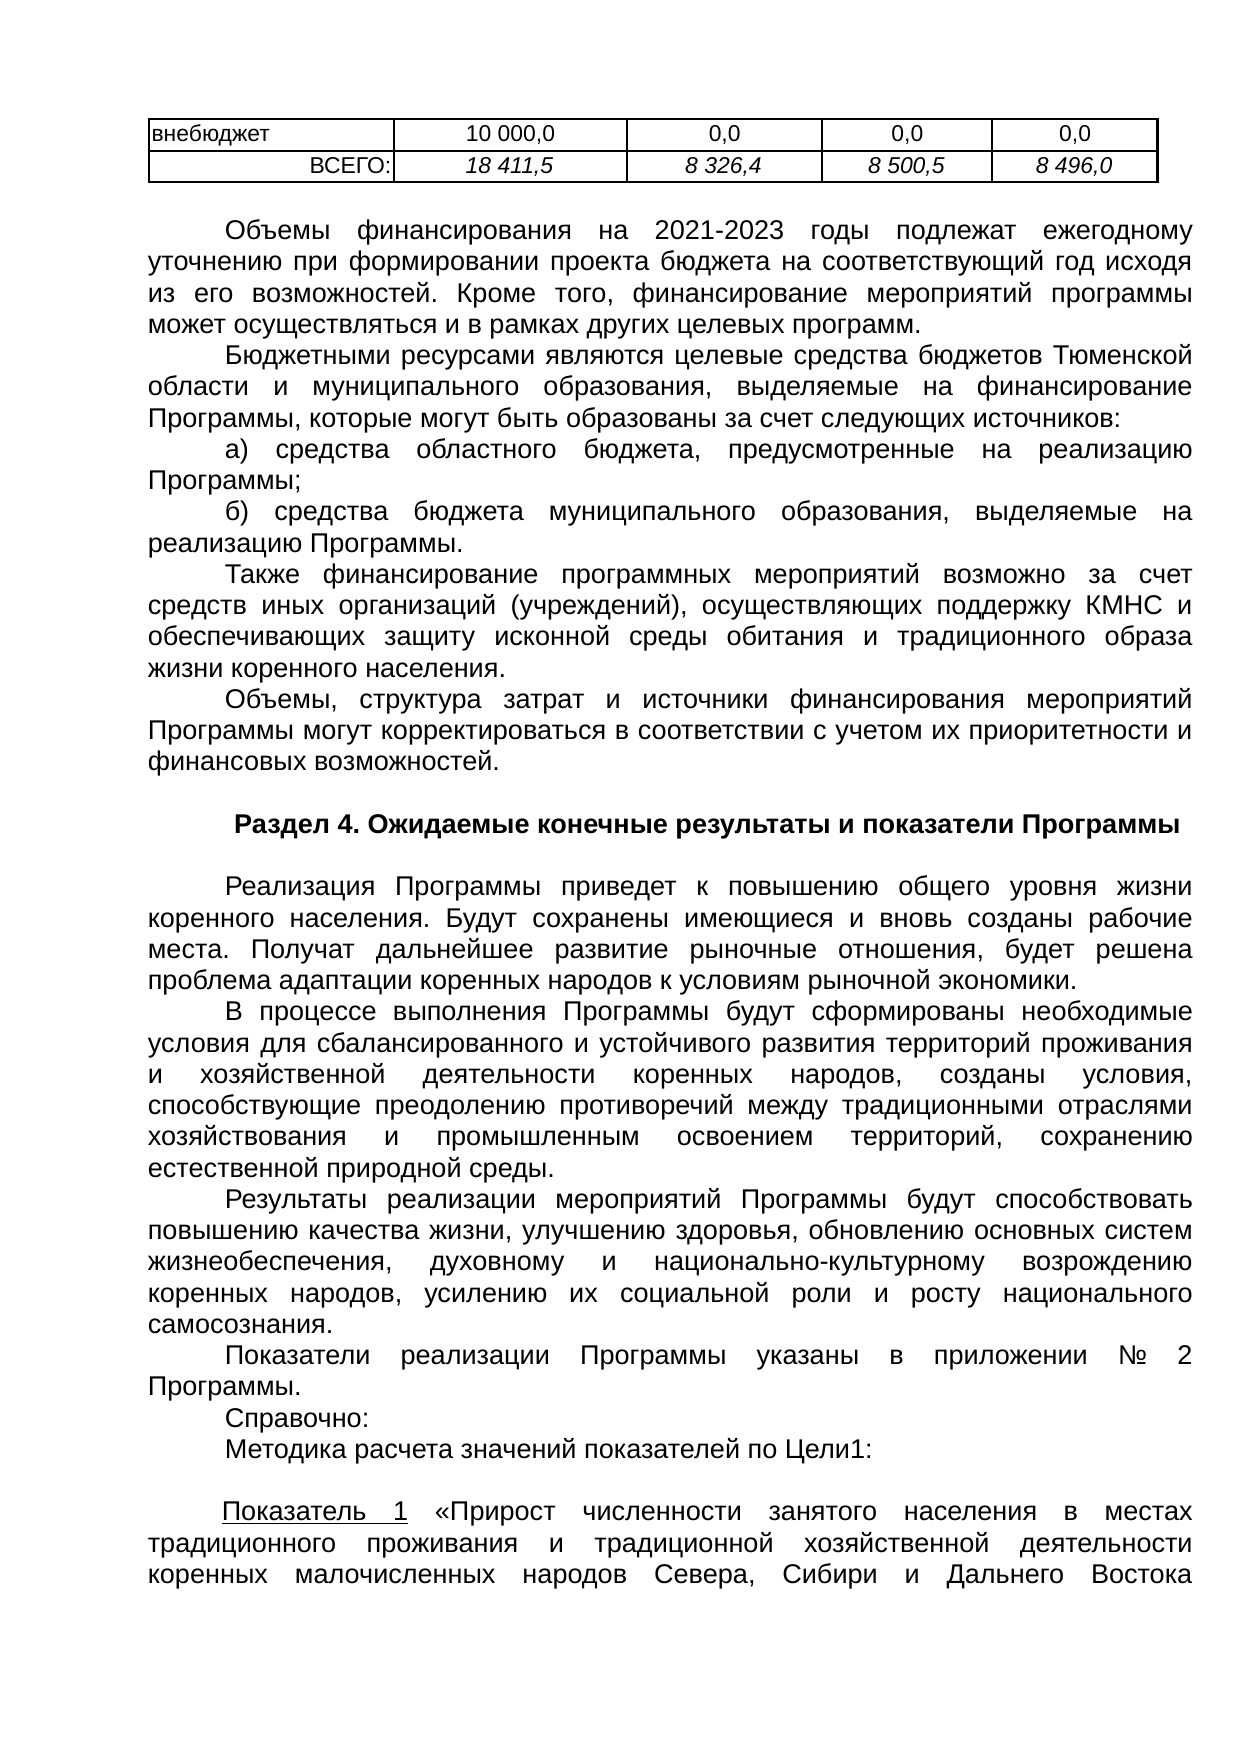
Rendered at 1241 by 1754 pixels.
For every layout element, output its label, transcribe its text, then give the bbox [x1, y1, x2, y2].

text Показатель 1 «Прирост численности занятого населения в местах традиционного проживания и традиционной хозяйственной деятельности коренных малочисленных народов Севера, Сибири и Дальнего Востока [148, 1495, 1193, 1589]
text Раздел 4. Ожидаемые конечные результаты и показатели Программы [148, 808, 1193, 839]
text Методика расчета значений показателей по Цели1: [148, 1433, 1193, 1464]
table_cell ВСЕГО: [150, 152, 393, 181]
text Объемы, структура затрат и источники финансирования мероприятий Программы могут корректироваться в соответствии с учетом их приоритетности и финансовых возможностей. [148, 683, 1193, 777]
text Объемы финансирования на 2021-2023 годы подлежат ежегодному уточнению при формировании проекта бюджета на соответствующий год исходя из его возможностей. Кроме того, финансирование мероприятий программы может осуществляться и в рамках других целевых программ. [148, 214, 1193, 339]
table_cell внебюджет [150, 120, 393, 149]
text Реализация Программы приведет к повышению общего уровня жизни коренного населения. Будут сохранены имеющиеся и вновь созданы рабочие места. Получат дальнейшее развитие рыночные отношения, будет решена проблема адаптации коренных народов к условиям рыночной экономики. [148, 870, 1193, 995]
table_cell 0,0 [628, 120, 821, 149]
text Бюджетными ресурсами являются целевые средства бюджетов Тюменской области и муниципального образования, выделяемые на финансирование Программы, которые могут быть образованы за счет следующих источников: [148, 339, 1193, 433]
text Также финансирование программных мероприятий возможно за счет средств иных организаций (учреждений), осуществляющих поддержку КМНС и обеспечивающих защиту исконной среды обитания и традиционного образа жизни коренного населения. [148, 558, 1193, 683]
text б) средства бюджета муниципального образования, выделяемые на реализацию Программы. [148, 495, 1193, 558]
text Результаты реализации мероприятий Программы будут способствовать повышению качества жизни, улучшению здоровья, обновлению основных систем жизнеобеспечения, духовному и национально-культурному возрождению коренных народов, усилению их социальной роли и росту национального самосознания. [148, 1183, 1193, 1339]
text В процессе выполнения Программы будут сформированы необходимые условия для сбалансированного и устойчивого развития территорий проживания и хозяйственной деятельности коренных народов, созданы условия, способствующие преодолению противоречий между традиционными отраслями хозяйствования и промышленным освоением территорий, сохранению естественной природной среды. [148, 995, 1193, 1183]
table_cell 10 000,0 [395, 120, 626, 149]
table_cell 0,0 [993, 120, 1156, 149]
table_cell 8 326,4 [628, 152, 821, 181]
table_cell 0,0 [823, 120, 991, 149]
text Показатели реализации Программы указаны в приложении № 2 Программы. [148, 1339, 1193, 1402]
text а) средства областного бюджета, предусмотренные на реализацию Программы; [148, 433, 1193, 495]
table_cell 18 411,5 [395, 152, 626, 181]
text Справочно: [148, 1402, 1193, 1433]
table_cell 8 500,5 [823, 152, 991, 181]
table_cell 8 496,0 [993, 152, 1156, 181]
